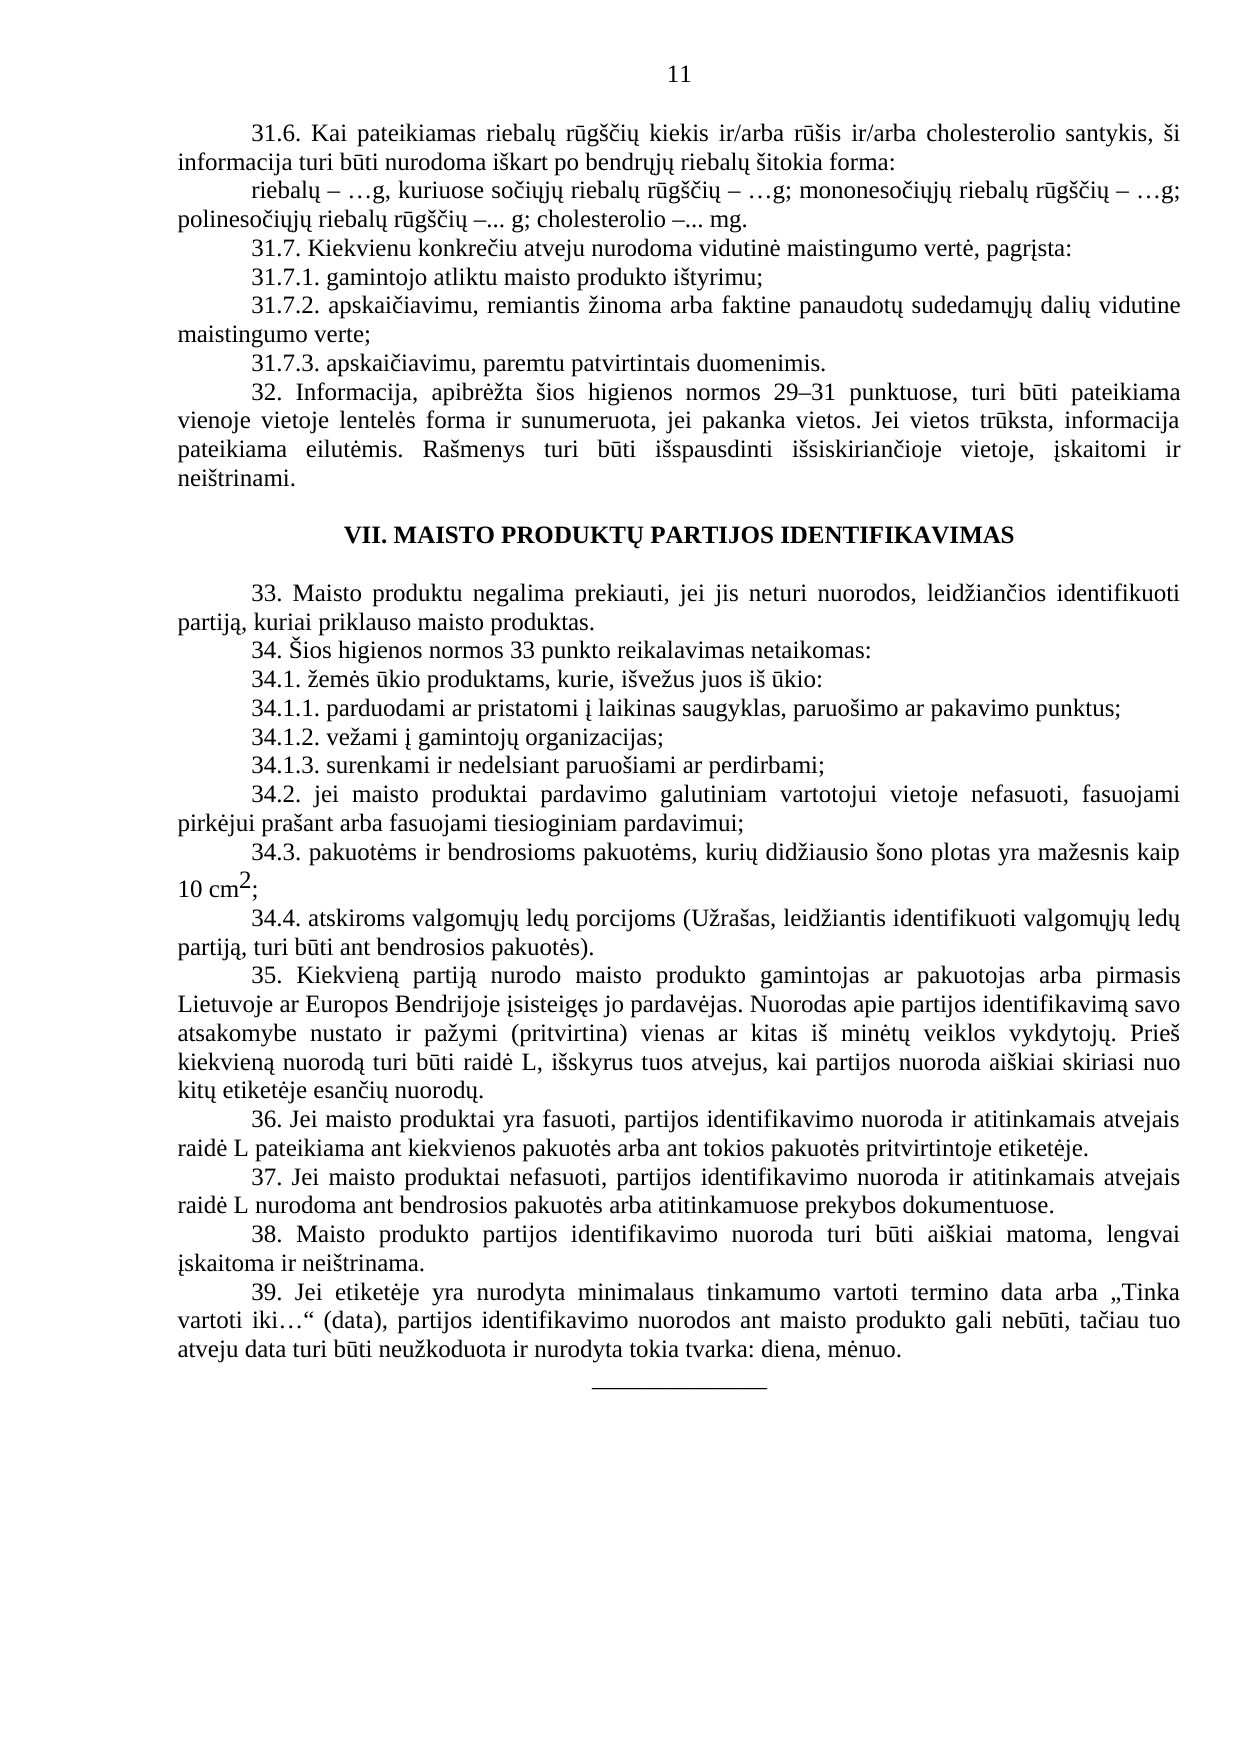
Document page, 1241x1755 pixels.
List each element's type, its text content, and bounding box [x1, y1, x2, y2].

text 38. Maisto produkto partijos identifikavimo nuoroda turi būti aiškiai matoma, lengvai įskaitoma ir neištrinama. [177, 1219, 1181, 1277]
text 39. Jei etiketėje yra nurodyta minimalaus tinkamumo vartoti termino data arba „Tinka vartoti iki…“ (data), partijos identifikavimo nuorodos ant maisto produkto gali nebūti, tačiau tuo atveju data turi būti neužkoduota ir nurodyta tokia tvarka: diena, mėnuo. [177, 1277, 1181, 1363]
text 31.7.2. apskaičiavimu, remiantis žinoma arba faktine panaudotų sudedamųjų dalių vidutine maistingumo verte; [177, 291, 1181, 348]
text 32. Informacija, apibrėžta šios higienos normos 29–31 punktuose, turi būti pateikiama vienoje vietoje lentelės forma ir sunumeruota, jei pakanka vietos. Jei vietos trūksta, informacija pateikiama eilutėmis. Rašmenys turi būti išspausdinti išsiskiriančioje vietoje, įskaitomi ir neištrinami. [177, 377, 1181, 492]
text 34.2. jei maisto produktai pardavimo galutiniam vartotojui vietoje nefasuoti, fasuojami pirkėjui prašant arba fasuojami tiesioginiam pardavimui; [177, 779, 1181, 837]
text VII. maisto produktų partijos identifikavimas [177, 521, 1181, 549]
text 33. Maisto produktu negalima prekiauti, jei jis neturi nuorodos, leidžiančios identifikuoti partiją, kuriai priklauso maisto produktas. [177, 578, 1181, 636]
text 31.7.1. gamintojo atliktu maisto produkto ištyrimu; [177, 262, 1181, 291]
text 31.7.3. apskaičiavimu, paremtu patvirtintais duomenimis. [177, 348, 1181, 377]
text 34.4. atskiroms valgomųjų ledų porcijoms (Užrašas, leidžiantis identifikuoti valgomųjų ledų partiją, turi būti ant bendrosios pakuotės). [177, 903, 1181, 960]
text 35. Kiekvieną partiją nurodo maisto produkto gamintojas ar pakuotojas arba pirmasis Lietuvoje ar Europos Bendrijoje įsisteigęs jo pardavėjas. Nuorodas apie partijos identifikavimą savo atsakomybe nustato ir pažymi (pritvirtina) vienas ar kitas iš minėtų veiklos vykdytojų. Prieš kiekvieną nuorodą turi būti raidė L, išskyrus tuos atvejus, kai partijos nuoroda aiškiai skiriasi nuo kitų etiketėje esančių nuorodų. [177, 960, 1181, 1104]
text 34.1.3. surenkami ir nedelsiant paruošiami ar perdirbami; [177, 751, 1181, 779]
text 31.7. Kiekvienu konkrečiu atveju nurodoma vidutinė maistingumo vertė, pagrįsta: [177, 233, 1181, 262]
text 34.1.2. vežami į gamintojų organizacijas; [177, 722, 1181, 751]
text 34.3. pakuotėms ir bendrosioms pakuotėms, kurių didžiausio šono plotas yra mažesnis kaip 10 cm2; [177, 837, 1181, 903]
text 34.1.1. parduodami ar pristatomi į laikinas saugyklas, paruošimo ar pakavimo punktus; [177, 693, 1181, 722]
text 34.1. žemės ūkio produktams, kurie, išvežus juos iš ūkio: [177, 664, 1181, 693]
text 31.6. Kai pateikiamas riebalų rūgščių kiekis ir/arba rūšis ir/arba cholesterolio santykis, ši informacija turi būti nurodoma iškart po bendrųjų riebalų šitokia forma: [177, 118, 1181, 176]
text 36. Jei maisto produktai yra fasuoti, partijos identifikavimo nuoroda ir atitinkamais atvejais raidė L pateikiama ant kiekvienos pakuotės arba ant tokios pakuotės pritvirtintoje etiketėje. [177, 1104, 1181, 1162]
text riebalų – …g, kuriuose sočiųjų riebalų rūgščių – …g; mononesočiųjų riebalų rūgščių – …g; polinesočiųjų riebalų rūgščių –... g; cholesterolio –... mg. [177, 176, 1181, 233]
text ______________ [177, 1363, 1181, 1392]
text 37. Jei maisto produktai nefasuoti, partijos identifikavimo nuoroda ir atitinkamais atvejais raidė L nurodoma ant bendrosios pakuotės arba atitinkamuose prekybos dokumentuose. [177, 1162, 1181, 1219]
text 34. Šios higienos normos 33 punkto reikalavimas netaikomas: [177, 636, 1181, 664]
